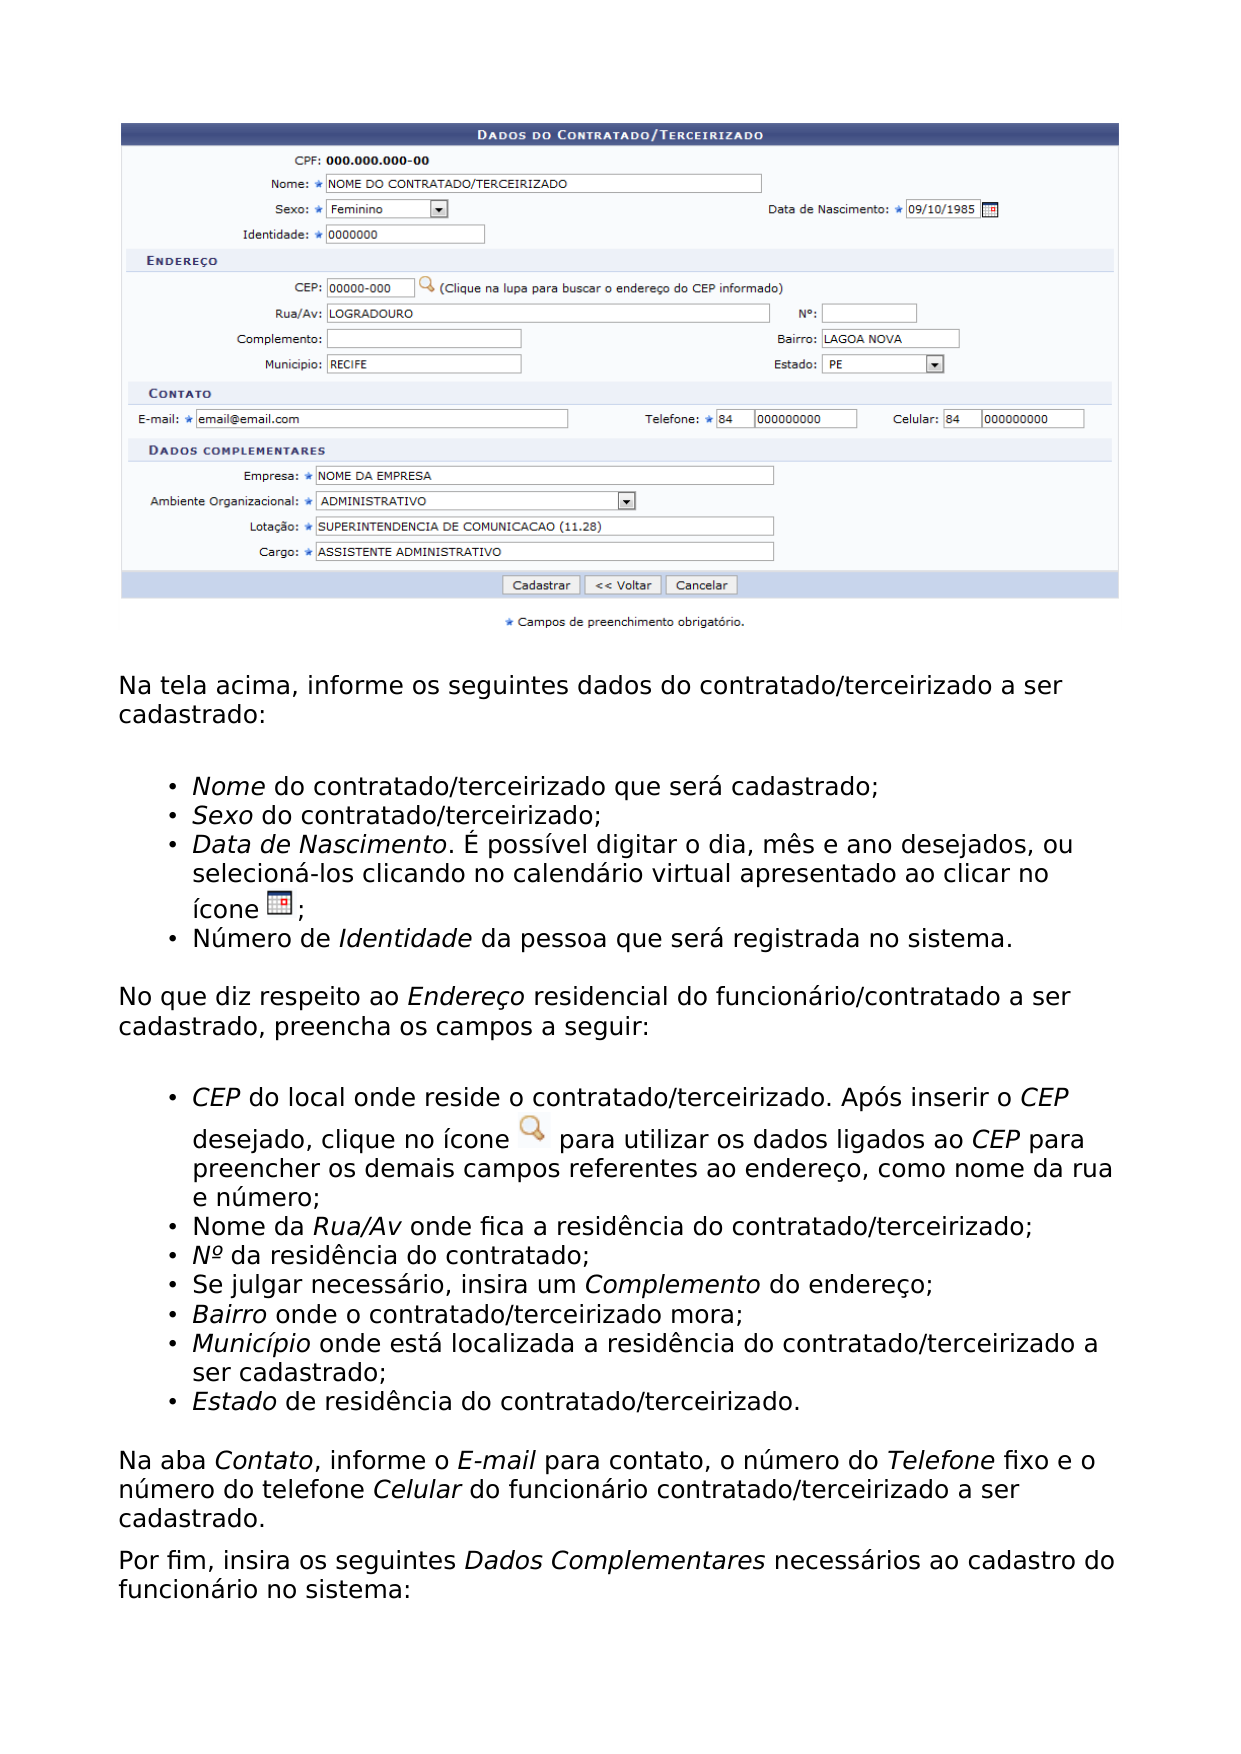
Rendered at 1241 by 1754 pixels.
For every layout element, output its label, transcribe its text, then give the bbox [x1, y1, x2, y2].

text Na tela acima, informe os seguintes dados do contratado/terceirizado a ser cadastrado: [118, 671, 1122, 730]
picture [267, 888, 297, 918]
list Bairro onde o contratado/terceirizado mora; [177, 1300, 1122, 1329]
list CEP do local onde reside o contratado/terceirizado. Após inserir o CEP desejado, clique no ícone para utilizar os dados ligados ao CEP para preencher os demais campos referentes ao endereço, como nome da rua e número; [177, 1083, 1122, 1212]
text Por fim, insira os seguintes Dados Complementares necessários ao cadastro do funcionário no sistema: [118, 1546, 1122, 1604]
text No que diz respeito ao Endereço residencial do funcionário/contratado a ser cadastrado, preencha os campos a seguir: [118, 983, 1122, 1041]
list Nome da Rua/Av onde fica a residência do contratado/terceirizado; [177, 1212, 1122, 1241]
picture [517, 1112, 551, 1148]
list Estado de residência do contratado/terceirizado. [177, 1387, 1122, 1416]
list Data de Nascimento. É possível digitar o dia, mês e ano desejados, ou selecioná-los clicando no calendário virtual apresentado ao clicar no ícone ; [177, 830, 1122, 924]
list Município onde está localizada a residência do contratado/terceirizado a ser cadastrado; [177, 1329, 1122, 1387]
list Nº da residência do contratado; [177, 1241, 1122, 1271]
picture [118, 118, 1123, 630]
text Na aba Contato, informe o E-mail para contato, o número do Telefone fixo e o número do telefone Celular do funcionário contratado/terceirizado a ser cadastrado. [118, 1446, 1122, 1533]
list Sexo do contratado/terceirizado; [177, 801, 1122, 830]
list Número de Identidade da pessoa que será registrada no sistema. [177, 924, 1122, 953]
list Se julgar necessário, insira um Complemento do endereço; [177, 1271, 1122, 1300]
list Nome do contratado/terceirizado que será cadastrado; [177, 772, 1122, 801]
